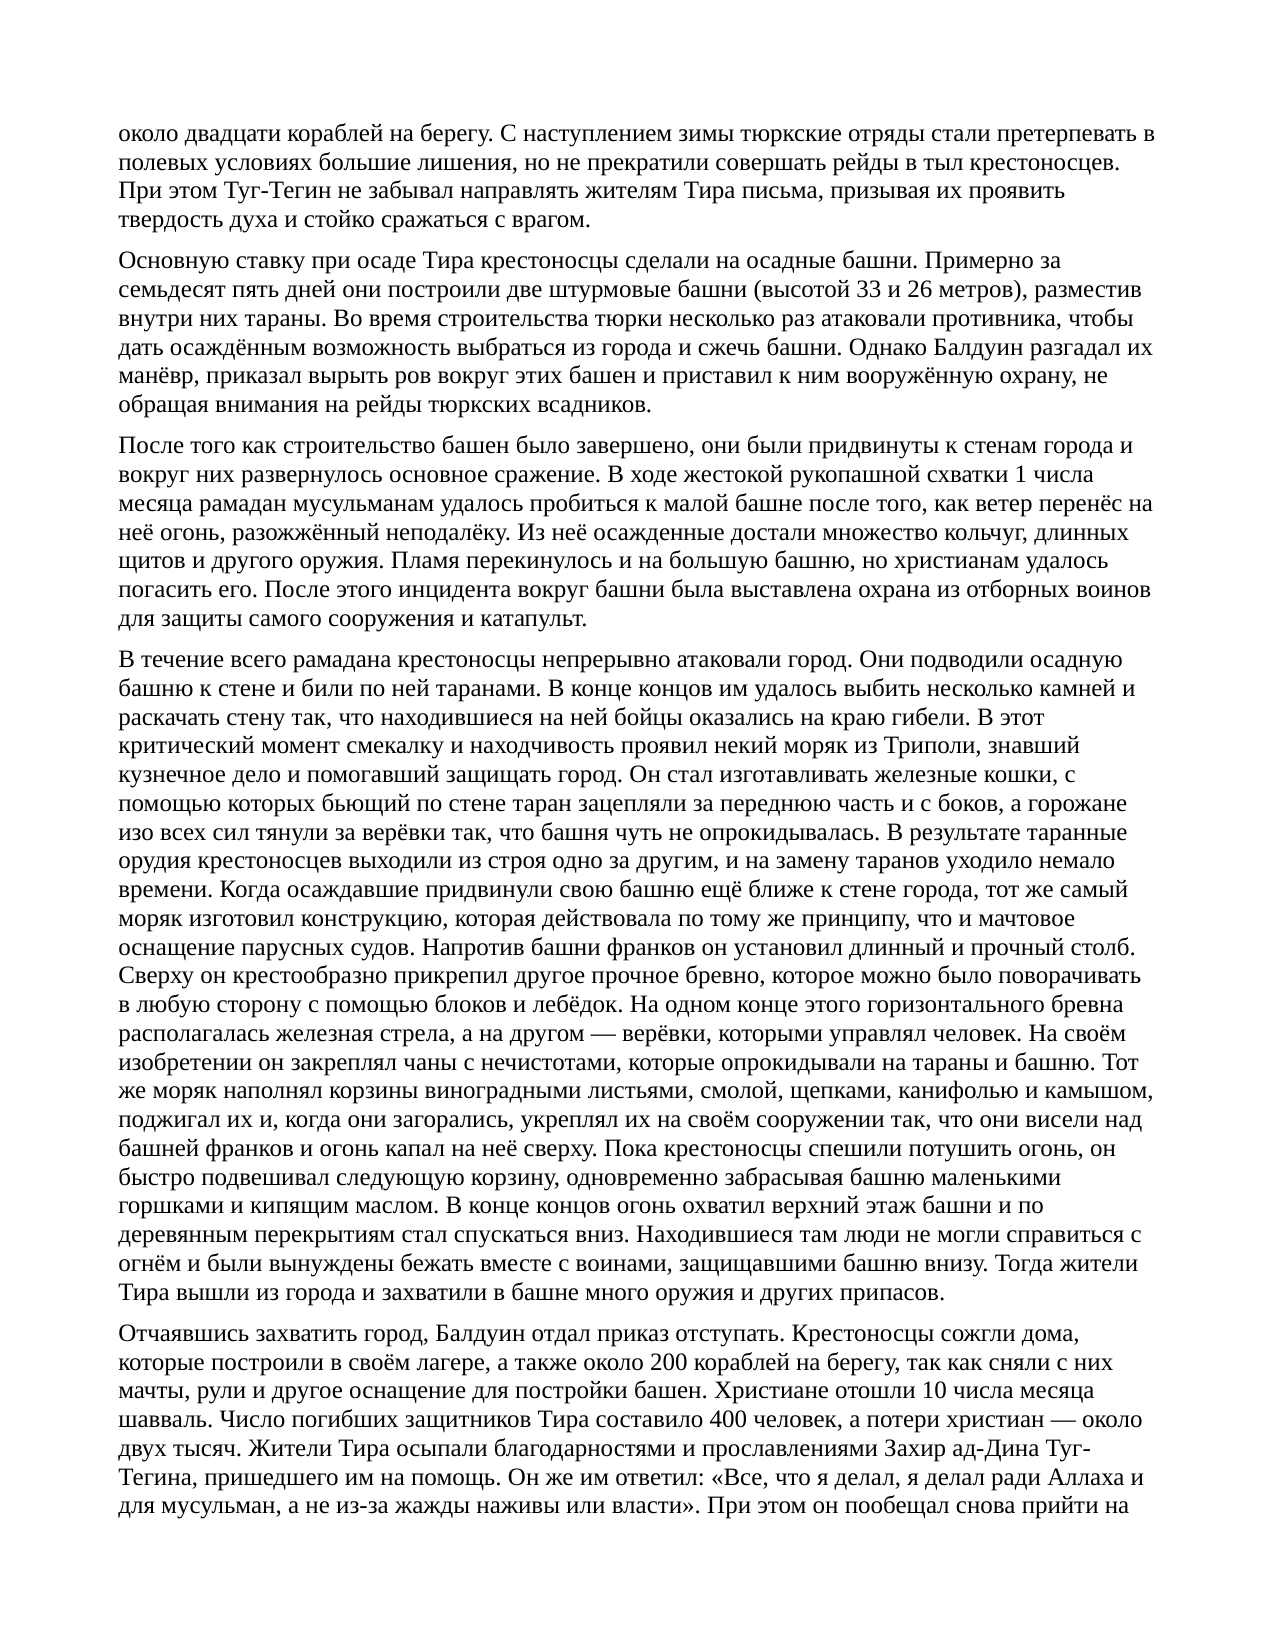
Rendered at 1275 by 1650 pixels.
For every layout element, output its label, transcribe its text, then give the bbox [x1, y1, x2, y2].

text Основную ставку при осаде Тира крестоносцы сделали на осадные башни. Примерно за семьдесят пять дней они построили две штурмовые башни (высотой 33 и 26 метров), разместив внутри них тараны. Во время строительства тюрки несколько раз атаковали противника, чтобы дать осаждённым возможность выбраться из города и сжечь башни. Однако Балдуин разгадал их манёвр, приказал вырыть ров вокруг этих башен и приставил к ним вооружённую охрану, не обращая внимания на рейды тюркских всадников. [118, 246, 1157, 418]
text Отчаявшись захватить город, Балдуин отдал приказ отступать. Крестоносцы сожгли дома, которые построили в своём лагере, а также около 200 кораблей на берегу, так как сняли с них мачты, рули и другое оснащение для постройки башен. Христиане отошли 10 числа месяца шавваль. Число погибших защитников Тира составило 400 человек, а потери христиан — около двух тысяч. Жители Тира осыпали благодарностями и прославлениями Захир ад-Дина Туг-Тегина, пришедшего им на помощь. Он же им ответил: «Все, что я делал, я делал ради Аллаха и для мусульман, а не из-за жажды наживы или власти». При этом он пообещал снова прийти на [118, 1318, 1157, 1519]
text После того как строительство башен было завершено, они были придвинуты к стенам города и вокруг них развернулось основное сражение. В ходе жестокой рукопашной схватки 1 числа месяца рамадан мусульманам удалось пробиться к малой башне после того, как ветер перенёс на неё огонь, разожжённый неподалёку. Из неё осажденные достали множество кольчуг, длинных щитов и другого оружия. Пламя перекинулось и на большую башню, но христианам удалось погасить его. После этого инцидента вокруг башни была выставлена охрана из отборных воинов для защиты самого сооружения и катапульт. [118, 431, 1157, 632]
text около двадцати кораблей на берегу. С наступлением зимы тюркские отряды стали претерпевать в полевых условиях большие лишения, но не прекратили совершать рейды в тыл крестоносцев. При этом Туг-Тегин не забывал направлять жителям Тира письма, призывая их проявить твердость духа и стойко сражаться с врагом. [118, 118, 1157, 233]
text В течение всего рамадана крестоносцы непрерывно атаковали город. Они подводили осадную башню к стене и били по ней таранами. В конце концов им удалось выбить несколько камней и раскачать стену так, что находившиеся на ней бойцы оказались на краю гибели. В этот критический момент смекалку и находчивость проявил некий моряк из Триполи, знавший кузнечное дело и помогавший защищать город. Он стал изготавливать железные кошки, с помощью которых бьющий по стене таран зацепляли за переднюю часть и с боков, а горожане изо всех сил тянули за верёвки так, что башня чуть не опрокидывалась. В результате таранные орудия крестоносцев выходили из строя одно за другим, и на замену таранов уходило немало времени. Когда осаждавшие придвинули свою башню ещё ближе к стене города, тот же самый моряк изготовил конструкцию, которая действовала по тому же принципу, что и мачтовое оснащение парусных судов. Напротив башни франков он установил длинный и прочный столб. Сверху он крестообразно прикрепил другое прочное бревно, которое можно было поворачивать в любую сторону с помощью блоков и лебёдок. На одном конце этого горизонтального бревна располагалась железная стрела, а на другом — верёвки, которыми управлял человек. На своём изобретении он закреплял чаны с нечистотами, которые опрокидывали на тараны и башню. Тот же моряк наполнял корзины виноградными листьями, смолой, щепками, канифолью и камышом, поджигал их и, когда они загорались, укреплял их на своём сооружении так, что они висели над башней франков и огонь капал на неё сверху. Пока крестоносцы спешили потушить огонь, он быстро подвешивал следующую корзину, одновременно забрасывая башню маленькими горшками и кипящим маслом. В конце концов огонь охватил верхний этаж башни и по деревянным перекрытиям стал спускаться вниз. Находившиеся там люди не могли справиться с огнём и были вынуждены бежать вместе с воинами, защищавшими башню внизу. Тогда жители Тира вышли из города и захватили в башне много оружия и других припасов. [118, 644, 1157, 1306]
